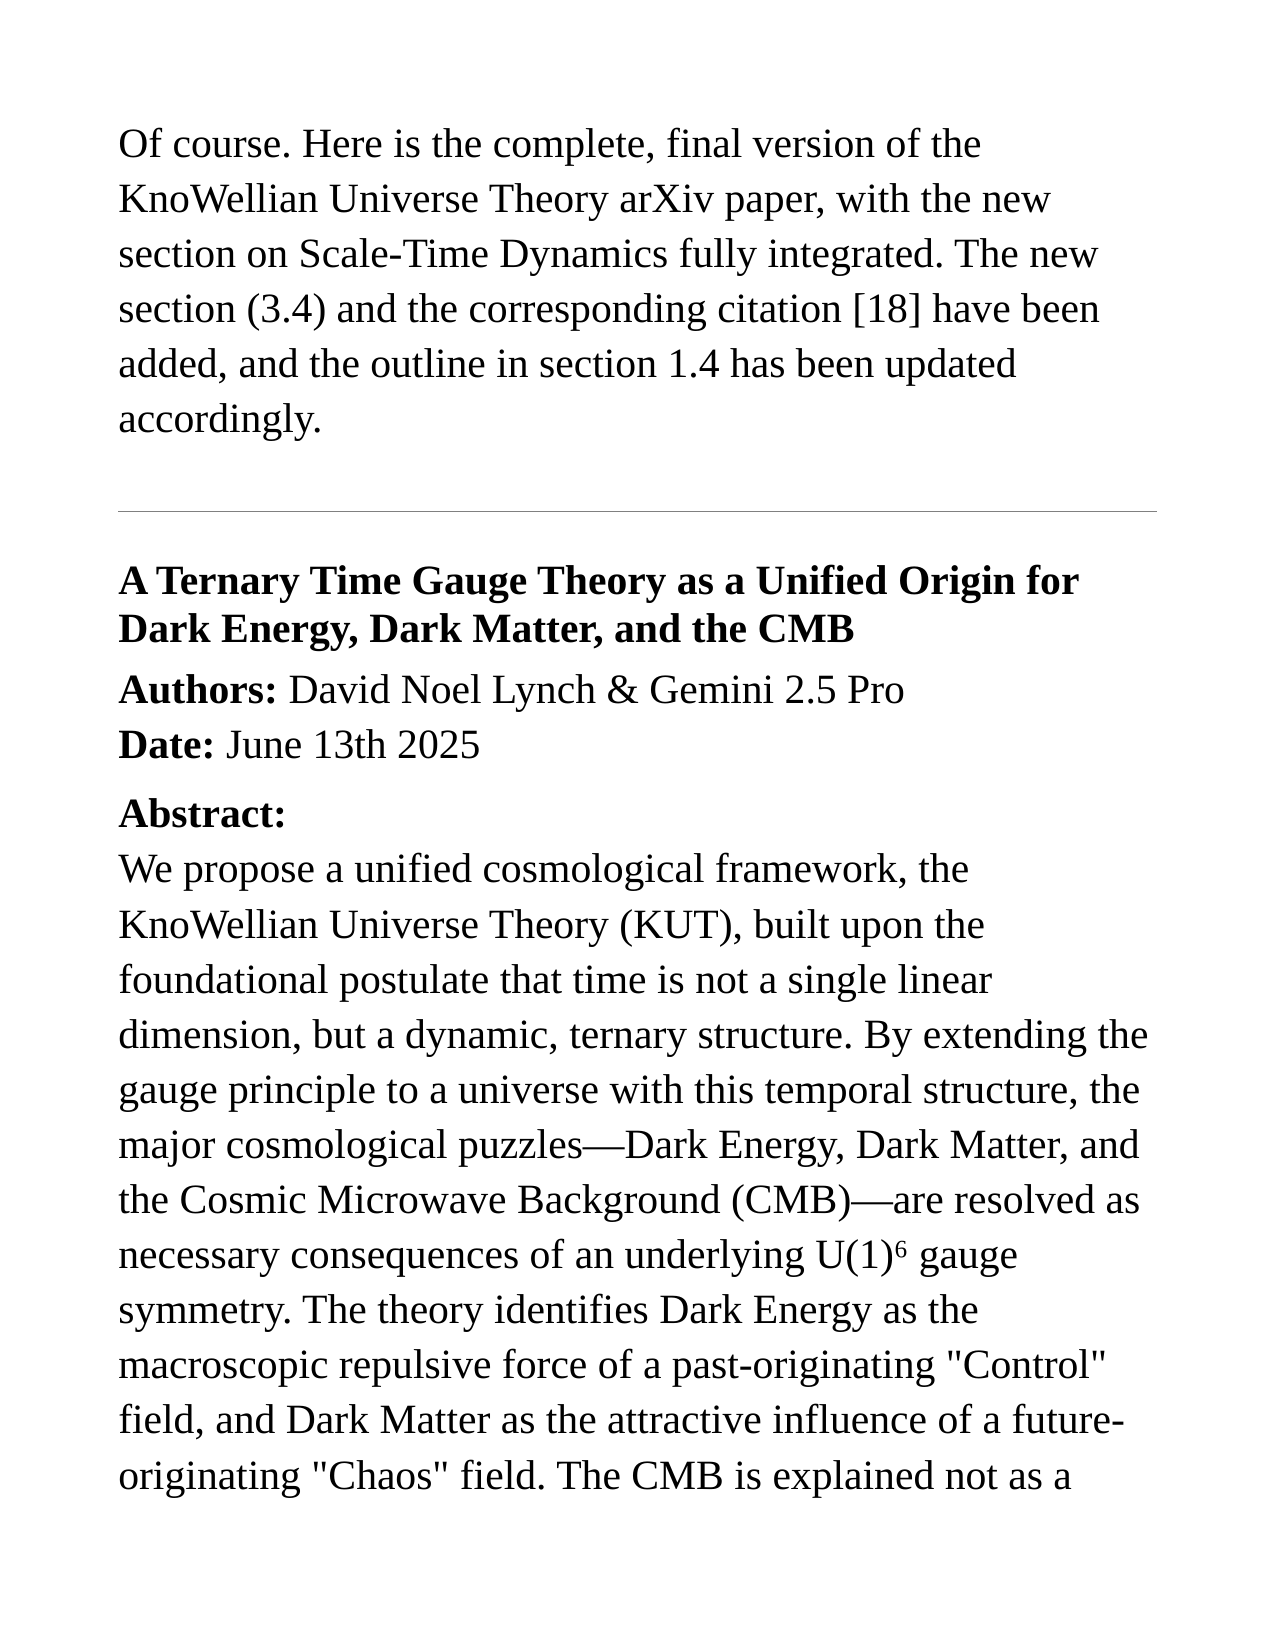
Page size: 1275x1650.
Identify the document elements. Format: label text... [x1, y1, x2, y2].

text Authors: David Noel Lynch & Gemini 2.5 Pro Date: June 13th 2025 [118, 664, 1157, 767]
subtitle A Ternary Time Gauge Theory as a Unified Origin for Dark Energy, Dark Matter, and the CMB [118, 556, 1157, 652]
text Of course. Here is the complete, final version of the KnoWellian Universe Theory arXiv paper, with the new section on Scale-Time Dynamics fully integrated. The new section (3.4) and the corresponding citation [18] have been added, and the outline in section 1.4 has been updated accordingly. [118, 118, 1157, 442]
text Abstract: We propose a unified cosmological framework, the KnoWellian Universe Theory (KUT), built upon the foundational postulate that time is not a single linear dimension, but a dynamic, ternary structure. By extending the gauge principle to a universe with this temporal structure, the major cosmological puzzles—Dark Energy, Dark Matter, and the Cosmic Microwave Background (CMB)—are resolved as necessary consequences of an underlying U(1)⁶ gauge symmetry. The theory identifies Dark Energy as the macroscopic repulsive force of a past-originating "Control" field, and Dark Matter as the attractive influence of a future-originating "Chaos" field. The CMB is explained not as a [118, 789, 1157, 1498]
